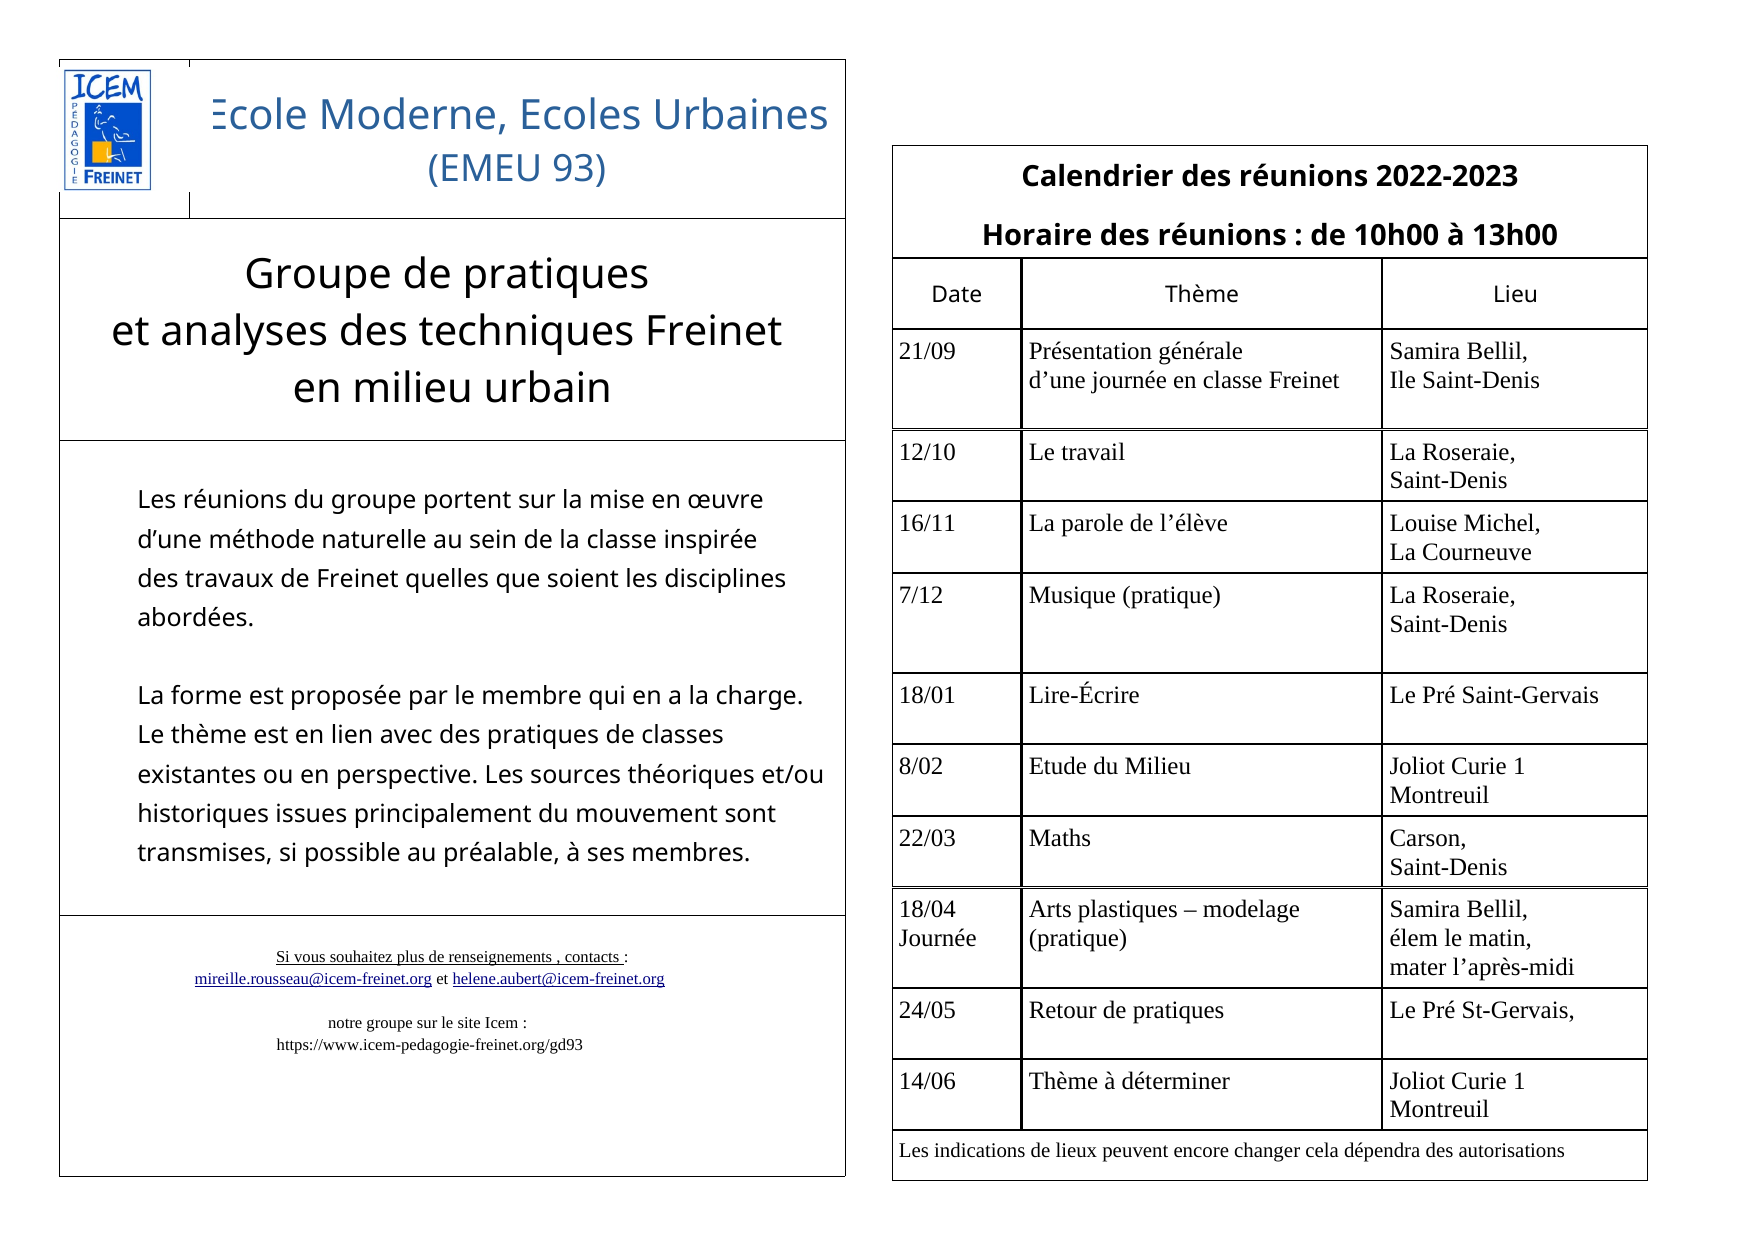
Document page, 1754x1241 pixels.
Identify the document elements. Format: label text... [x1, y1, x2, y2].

table_cell 14/06 [893, 1060, 1020, 1129]
table_cell 8/02 [893, 745, 1020, 815]
picture [2, 69, 211, 191]
table_cell Maths [1023, 817, 1381, 886]
table_cell 21/09 [893, 330, 1020, 428]
table_cell Louise Michel, La Courneuve [1383, 502, 1647, 572]
table_cell 12/10 [893, 431, 1020, 500]
table_cell Joliot Curie 1 Montreuil [1383, 745, 1647, 815]
table_cell La Roseraie, Saint-Denis [1383, 431, 1647, 500]
table_cell Le Pré Saint-Gervais [1383, 674, 1647, 743]
table_header [60, 60, 189, 68]
table_cell Samira Bellil, élem le matin, mater l’après-midi [1383, 889, 1647, 987]
table_cell 18/04 Journée [893, 889, 1020, 987]
table_cell La Roseraie, Saint-Denis [1383, 574, 1647, 672]
table_cell Les réunions du groupe portent sur la mise en œuvre d’une méthode naturelle au sein de la classe inspirée des travaux de Freinet quelles que soient les disciplines abordées. La forme est proposée par le membre qui en a la charge. Le thème est en lien avec des pratiques de classes existantes ou en perspective. Les sources théoriques et/ou historiques issues principalement du mouvement sont transmises, si possible au préalable, à ses membres. [60, 441, 845, 915]
table_cell Carson, Saint-Denis [1383, 817, 1647, 886]
table_cell La parole de l’élève [1023, 502, 1381, 572]
table_cell Thème à déterminer [1023, 1060, 1381, 1129]
table_cell Retour de pratiques [1023, 989, 1381, 1058]
table_cell 16/11 [893, 502, 1020, 572]
table_header Calendrier des réunions 2022-2023 Horaire des réunions : de 10h00 à 13h00 [893, 146, 1647, 257]
table_cell Le Pré St-Gervais, [1383, 989, 1647, 1058]
table_cell Date [893, 259, 1020, 328]
table_cell Arts plastiques – modelage (pratique) [1023, 889, 1381, 987]
table_cell Lire-Écrire [1023, 674, 1381, 743]
table_cell Groupe de pratiques et analyses des techniques Freinet en milieu urbain [60, 219, 845, 440]
table_header Ecole Moderne, Ecoles Urbaines (EMEU 93) [190, 60, 845, 218]
table_cell Joliot Curie 1 Montreuil [1383, 1060, 1647, 1129]
table_cell 18/01 [893, 674, 1020, 743]
table_cell Thème [1023, 259, 1381, 328]
table_cell Le travail [1023, 431, 1381, 500]
table_cell Etude du Milieu [1023, 745, 1381, 815]
table_cell 22/03 [893, 817, 1020, 886]
table_cell 7/12 [893, 574, 1020, 672]
table_cell Musique (pratique) [1023, 574, 1381, 672]
table_cell Si vous souhaitez plus de renseignements , contacts : mireille.rousseau@icem-freinet.org et helene.aubert@icem-freinet.org notre groupe sur le site Icem : https://www.icem-pedagogie-freinet.org/gd93 [60, 916, 845, 1176]
table_header [60, 192, 189, 218]
table_cell Présentation générale d’une journée en classe Freinet [1023, 330, 1381, 428]
table_cell Les indications de lieux peuvent encore changer cela dépendra des autorisations [893, 1131, 1647, 1180]
table_cell Samira Bellil, Ile Saint-Denis [1383, 330, 1647, 428]
table_cell 24/05 [893, 989, 1020, 1058]
table_cell Lieu [1383, 259, 1647, 328]
